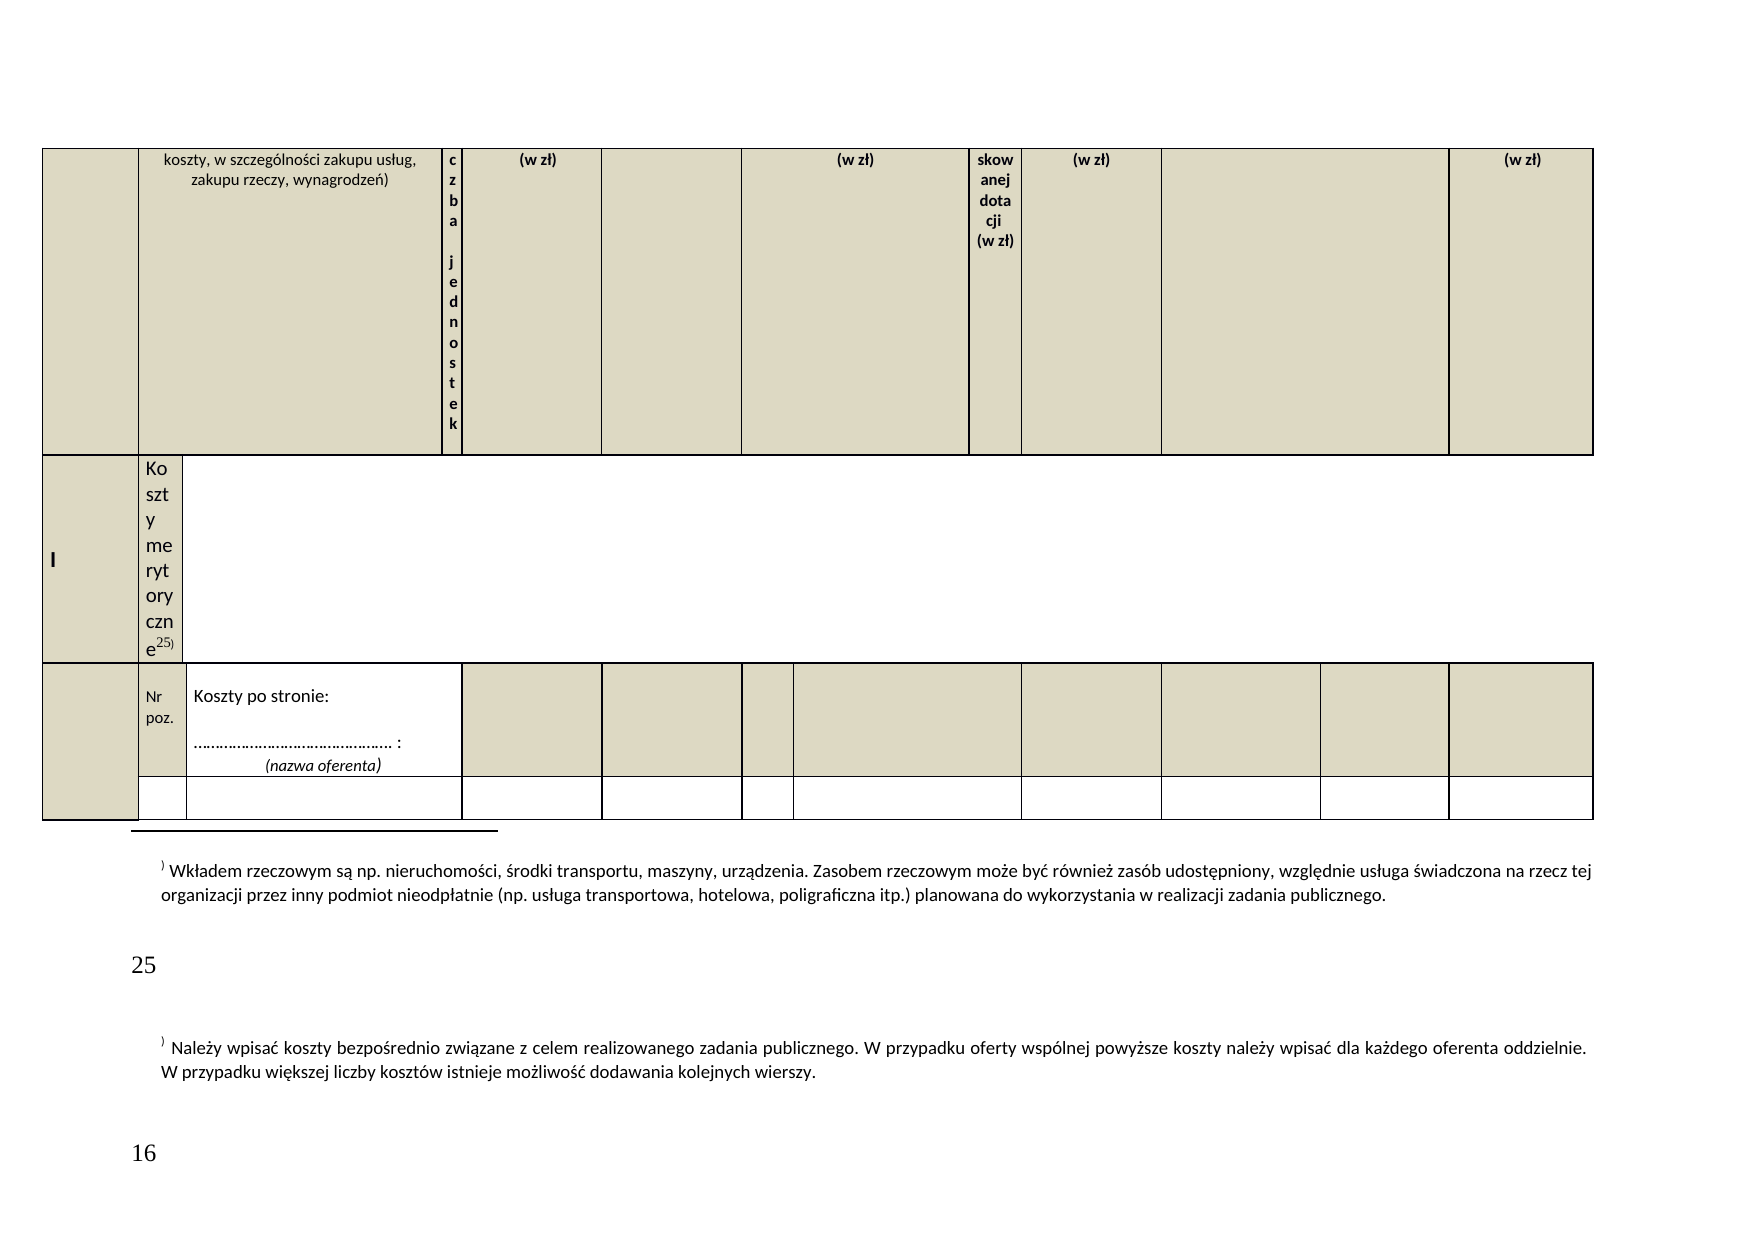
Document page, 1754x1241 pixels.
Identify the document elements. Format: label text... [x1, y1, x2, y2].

table_cell [463, 777, 601, 819]
table_cell I [43, 456, 138, 662]
table_cell [1162, 149, 1448, 454]
table_cell [139, 777, 186, 819]
table_cell [794, 664, 1021, 776]
table_cell [1321, 664, 1448, 776]
table_cell [43, 664, 138, 819]
table_cell [43, 149, 138, 454]
table_cell [794, 777, 1021, 819]
table_cell [743, 664, 793, 776]
table_cell [1450, 777, 1592, 819]
table_cell Koszty po stronie: ………………………………………. : (nazwa oferenta) [187, 664, 461, 776]
table_cell Koszty merytoryczne) [139, 456, 182, 662]
table_cell [1450, 664, 1592, 776]
table_cell (w zł) [463, 149, 601, 454]
table_cell [1022, 777, 1161, 819]
table_cell (w zł) [742, 149, 968, 454]
table_cell [603, 664, 741, 776]
table_cell [187, 777, 461, 819]
table_cell koszty, w szczególności zakupu usług, zakupu rzeczy, wynagrodzeń) [139, 149, 441, 454]
table_cell z wkładu rzeczowego), ) (w zł) [1450, 149, 1592, 454]
table_cell [603, 777, 741, 819]
table_cell [602, 149, 741, 454]
table_cell [1321, 777, 1448, 819]
table_cell z innych środków finansowych) (w zł) [1022, 149, 1161, 454]
table_cell skowanej dotacji (w zł) [970, 149, 1021, 454]
table_cell [463, 664, 601, 776]
table_cell [1162, 664, 1320, 776]
table_cell [743, 777, 793, 819]
table_cell czba jednostek [443, 149, 461, 454]
table_cell [1162, 777, 1320, 819]
table_cell Nr poz. [139, 664, 186, 776]
table_cell [1022, 664, 1161, 776]
